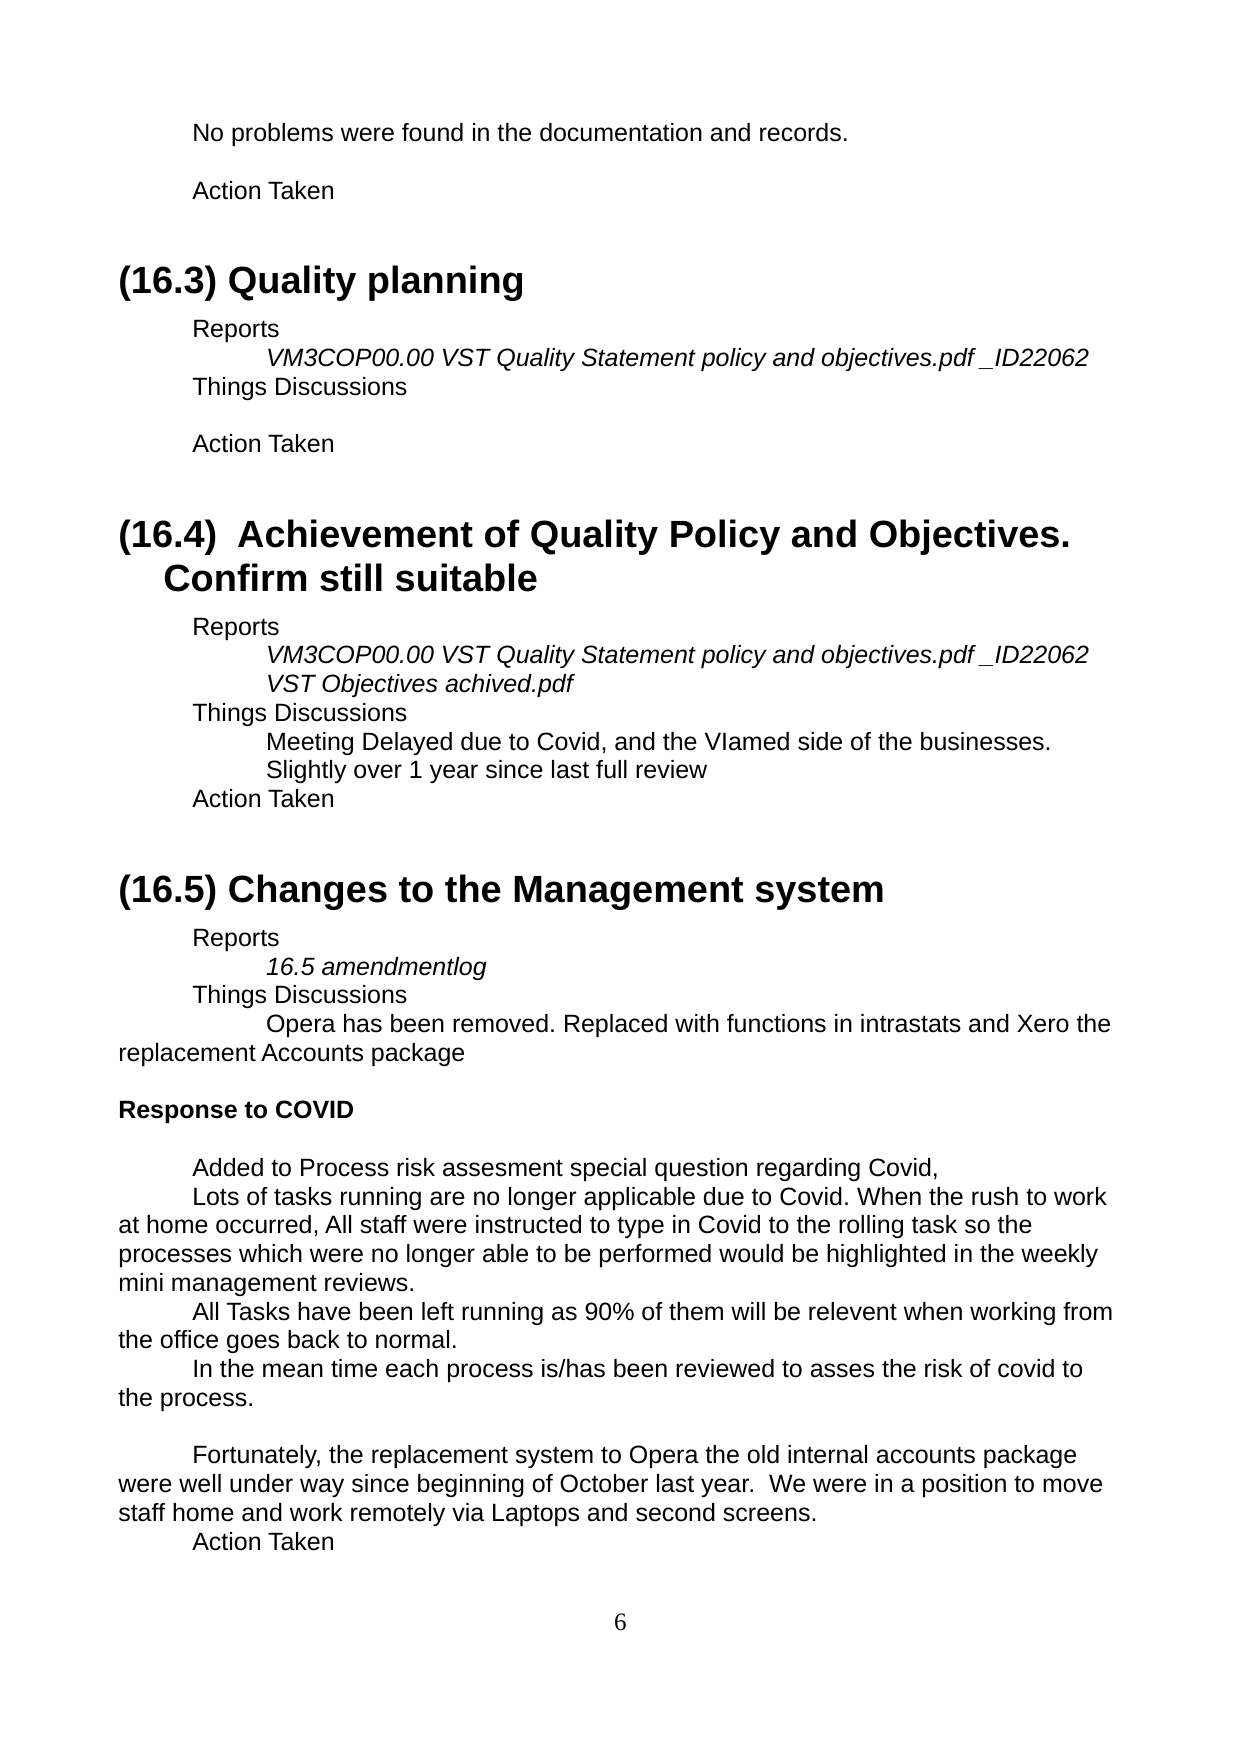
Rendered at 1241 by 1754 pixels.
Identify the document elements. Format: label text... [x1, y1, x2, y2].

text Response to COVID [118, 1095, 1122, 1124]
text VST Objectives achived.pdf [118, 669, 1122, 698]
text Action Taken [118, 429, 1122, 458]
text Added to Process risk assesment special question regarding Covid, [118, 1153, 1122, 1181]
text Things Discussions [118, 698, 1122, 727]
text 16.5 amendmentlog [118, 951, 1122, 980]
text Action Taken [118, 1526, 1122, 1555]
text Things Discussions [118, 372, 1122, 401]
text VM3COP00.00 VST Quality Statement policy and objectives.pdf _ID22062 [118, 343, 1122, 372]
text Reports [118, 612, 1122, 640]
text VM3COP00.00 VST Quality Statement policy and objectives.pdf _ID22062 [118, 640, 1122, 669]
text Lots of tasks running are no longer applicable due to Covid. When the rush to work at home occurred, All staff were instructed to type in Covid to the rolling task so the processes which were no longer able to be performed would be highlighted in the weekly mini management reviews. [118, 1181, 1122, 1296]
text Action Taken [118, 176, 1122, 204]
subtitle (16.3) Quality planning [118, 258, 1122, 302]
text Fortunately, the replacement system to Opera the old internal accounts package were well under way since beginning of October last year. We were in a position to move staff home and work remotely via Laptops and second screens. [118, 1440, 1122, 1526]
text Opera has been removed. Replaced with functions in intrastats and Xero the replacement Accounts package [118, 1009, 1122, 1066]
text Things Discussions [118, 980, 1122, 1009]
text In the mean time each process is/has been reviewed to asses the risk of covid to the process. [118, 1354, 1122, 1411]
text Reports [118, 314, 1122, 343]
text Meeting Delayed due to Covid, and the VIamed side of the businesses. [118, 727, 1122, 755]
subtitle (16.5) Changes to the Management system [118, 867, 1122, 910]
text Action Taken [118, 784, 1122, 813]
text No problems were found in the documentation and records. [118, 118, 1122, 147]
text Reports [118, 923, 1122, 951]
text Slightly over 1 year since last full review [118, 755, 1122, 784]
text All Tasks have been left running as 90% of them will be relevent when working from the office goes back to normal. [118, 1296, 1122, 1354]
subtitle (16.4) Achievement of Quality Policy and Objectives. Confirm still suitable [118, 512, 1122, 599]
